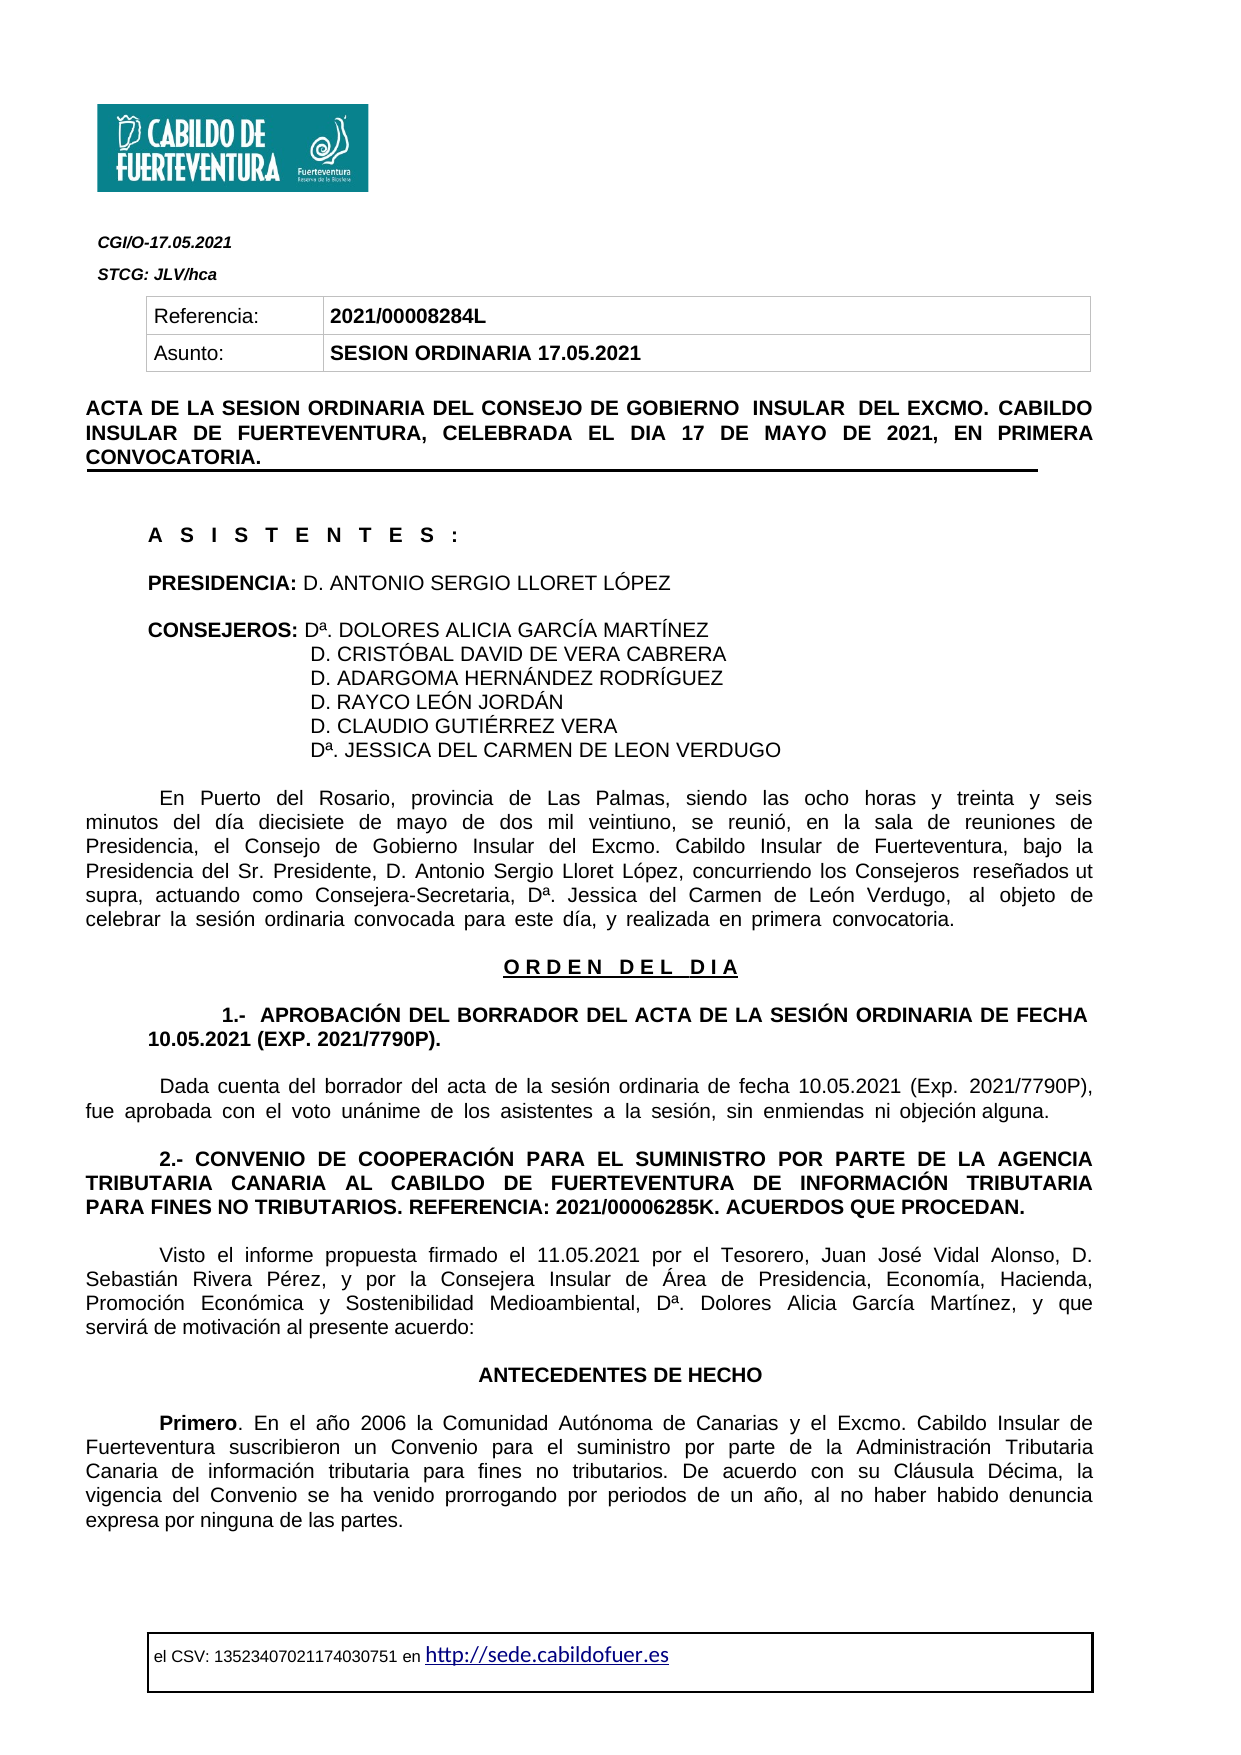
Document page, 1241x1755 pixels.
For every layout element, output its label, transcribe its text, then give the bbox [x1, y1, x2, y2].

table_cell Asunto: [147, 335, 323, 371]
text En Puerto del Rosario, provincia de Las Palmas, siendo las ocho horas y treinta y seis minutos del día diecisiete de mayo de dos mil veintiuno, se reunió, en la sala de reuniones de Presidencia, el Consejo de Gobierno Insular del Excmo. Cabildo Insular de Fuerteventura, bajo la Presidencia del Sr. Presidente, D. Antonio Sergio Lloret López, concurriendo los Consejeros reseñados ut supra, actuando como Consejera-Secretaria, Dª. Jessica del Carmen de León Verdugo, al objeto de celebrar la sesión ordinaria convocada para este día, y realizada en primera convocatoria. [85, 786, 1093, 931]
table_header Referencia: [147, 297, 323, 334]
text 10.05.2021 (EXP. 2021/7790P). [148, 1027, 1109, 1051]
text D. CRISTÓBAL DAVID DE VERA CABRERA [310, 642, 1109, 666]
subtitle ACTA DE LA SESION ORDINARIA DEL CONSEJO DE GOBIERNO INSULAR DEL EXCMO. CABILDO INSULAR DE FUERTEVENTURA, CELEBRADA EL DIA 17 DE MAYO DE 2021, EN PRIMERA CONVOCATORIA. [85, 396, 1093, 468]
table_cell SESION ORDINARIA 17.05.2021 [324, 335, 1090, 371]
text Dada cuenta del borrador del acta de la sesión ordinaria de fecha 10.05.2021 (Exp. 2021/7790P), fue aprobada con el voto unánime de los asistentes a la sesión, sin enmiendas ni objeción alguna. [85, 1074, 1093, 1123]
subtitle ANTECEDENTES DE HECHO [476, 1363, 764, 1387]
text Primero. En el año 2006 la Comunidad Autónoma de Canarias y el Excmo. Cabildo Insular de Fuerteventura suscribieron un Convenio para el suministro por parte de la Administración Tributaria Canaria de información tributaria para fines no tributarios. De acuerdo con su Cláusula Décima, la vigencia del Convenio se ha venido prorrogando por periodos de un año, al no haber habido denuncia expresa por ninguna de las partes. [85, 1411, 1093, 1531]
subtitle 2.- CONVENIO DE COOPERACIÓN PARA EL SUMINISTRO POR PARTE DE LA AGENCIA TRIBUTARIA CANARIA AL CABILDO DE FUERTEVENTURA DE INFORMACIÓN TRIBUTARIA PARA FINES NO TRIBUTARIOS. REFERENCIA: 2021/00006285K. ACUERDOS QUE PROCEDAN. [85, 1147, 1093, 1219]
text 1.- APROBACIÓN DEL BORRADOR DEL ACTA DE LA SESIÓN ORDINARIA DE FECHA [222, 1003, 1109, 1027]
text D. RAYCO LEÓN JORDÁN [310, 690, 1109, 714]
text A S I S T E N T E S : [148, 523, 1109, 547]
text Dª. JESSICA DEL CARMEN DE LEON VERDUGO [310, 738, 1109, 762]
text PRESIDENCIA: D. ANTONIO SERGIO LLORET LÓPEZ [148, 570, 1109, 594]
text D. ADARGOMA HERNÁNDEZ RODRÍGUEZ [310, 666, 1109, 690]
subtitle O R D E N D E L D I A [476, 955, 764, 979]
text Visto el informe propuesta firmado el 11.05.2021 por el Tesorero, Juan José Vidal Alonso, D. Sebastián Rivera Pérez, y por la Consejera Insular de Área de Presidencia, Economía, Hacienda, Promoción Económica y Sostenibilidad Medioambiental, Dª. Dolores Alicia García Martínez, y que servirá de motivación al presente acuerdo: [85, 1243, 1093, 1339]
table_header 2021/00008284L [324, 297, 1090, 334]
text CONSEJEROS: Dª. DOLORES ALICIA GARCÍA MARTÍNEZ [148, 618, 1109, 642]
text D. CLAUDIO GUTIÉRREZ VERA [310, 714, 1109, 738]
